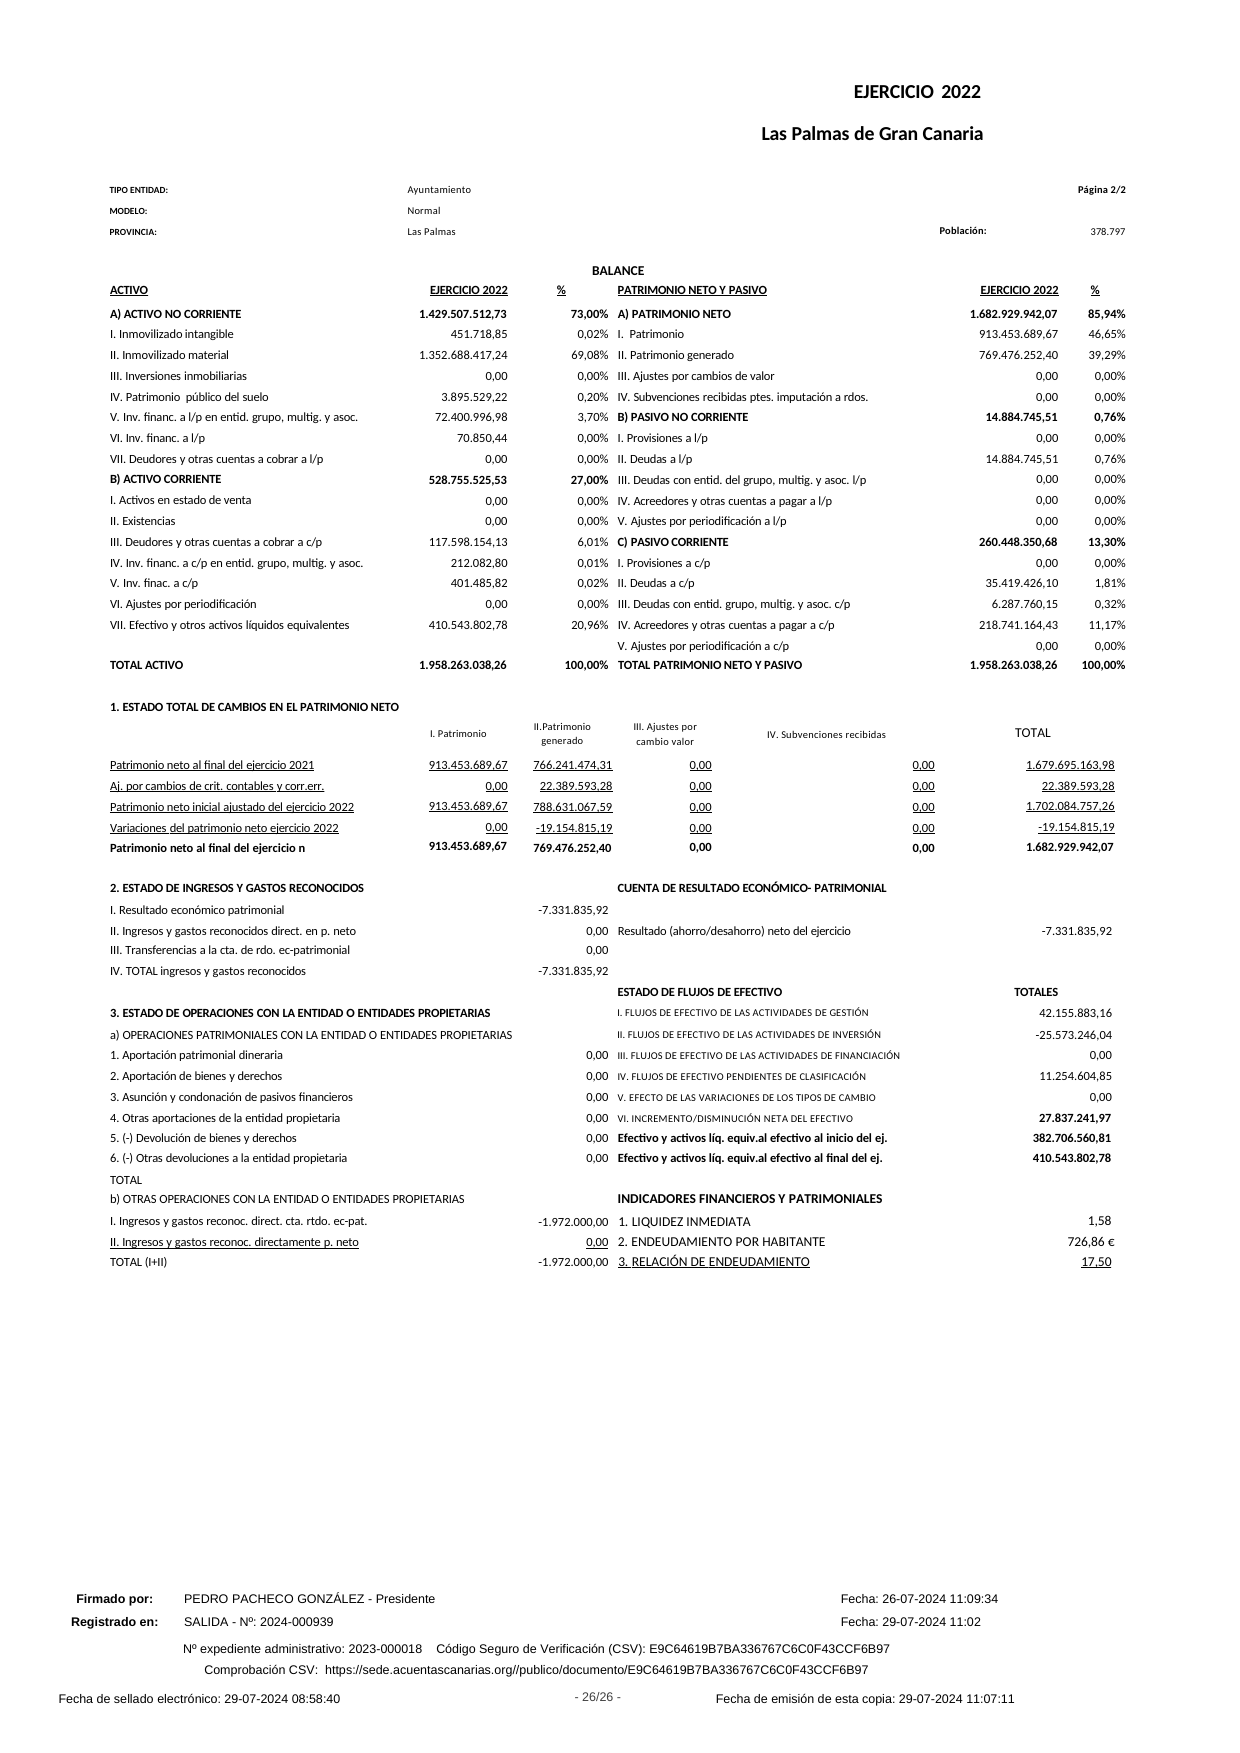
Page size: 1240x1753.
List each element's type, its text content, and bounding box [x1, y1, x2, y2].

text 1.958.263.038,26 [419, 658, 526, 672]
text 3,70% B) PASIVO NO CORRIENTE [577, 410, 893, 425]
text 0,00 [689, 799, 730, 814]
text Nº expediente administrativo: 2023-000018 Código Seguro de Verificación (CSV): E9C64619B7BA336767C6C0F43CCF6B97 [183, 1642, 916, 1656]
text 6 [110, 1150, 116, 1165]
text 100,00% [1081, 657, 1144, 672]
text 22.389.593,28 [1042, 778, 1133, 793]
text 0,76% [1094, 451, 1144, 466]
text 42.155.883,16 [1039, 1005, 1130, 1020]
text Comprobación CSV: https://sede.acuentascanarias.org//publico/documento/E9C64619B7BA336767C6C0F43CCF6B97 [204, 1663, 916, 1677]
text 0,00% III. Ajustes por cambios de valor [577, 368, 893, 383]
text 0,00 [485, 597, 526, 612]
text 913.453.689,67 [428, 839, 526, 854]
text -1.972.000,00 1. LIQUIDEZ INMEDIATA [538, 1213, 776, 1229]
text A) ACTIVO NO CORRIENTE [110, 306, 259, 321]
text 0,00 [689, 757, 730, 772]
text 378.797 [1090, 224, 1142, 238]
text 0,00 [1089, 1089, 1130, 1104]
text 0,00 [1036, 493, 1077, 508]
text 3 [110, 1005, 116, 1020]
text 766.241.474,31 [533, 757, 631, 772]
text VI. Inv. financ. a l/p [110, 431, 380, 446]
text 788.631.067,59 [533, 799, 631, 814]
text V. Inv. financ. a l/p en entid. grupo, multig. y asoc. [110, 410, 380, 425]
text 0,00 V. EFECTO DE LAS VARIACIONES DE LOS TIPOS DE CAMBIO [586, 1089, 924, 1104]
text a) OPERACIONES PATRIMONIALES CON LA ENTIDAD O ENTIDADES PROPIETARIAS [110, 1027, 535, 1042]
text IV. Patrimonio público del suelo [110, 389, 380, 404]
text ACTIVO [110, 282, 167, 298]
text . ESTADO TOTAL DE CAMBIOS EN EL PATRIMONIO NETO [116, 699, 421, 714]
text 726,86 € [1067, 1233, 1135, 1249]
text 382.706.560,81 [1033, 1131, 1130, 1146]
text 27.837.241,97 [1039, 1110, 1130, 1125]
text 100,00% TOTAL PATRIMONIO NETO Y PASIVO [564, 658, 825, 672]
text V. Ajustes por periodificación a c/p [617, 638, 873, 653]
text III. Ajustes por [633, 720, 712, 733]
text 117.598.154,13 [428, 534, 526, 549]
text CUENTA DE RESULTADO ECONÓMICO- PATRIMONIAL [617, 881, 909, 895]
text III. Transferencias a la cta. de rdo. ec-patrimonial [110, 943, 379, 958]
text 14.884.745,51 [985, 410, 1077, 425]
text IV. Subvenciones recibidas [767, 727, 902, 741]
text 73,00% A) PATRIMONIO NETO [571, 306, 753, 321]
text 0,00% [1094, 493, 1144, 508]
text ESTADO DE FLUJOS DE EFECTIVO [617, 984, 805, 999]
text 0,00 [689, 840, 730, 855]
text 260.448.350,68 [979, 534, 1077, 549]
text 0,00 [1036, 368, 1077, 383]
text . Asunción y condonación de pasivos financieros [116, 1089, 376, 1104]
text 0,00% [1094, 472, 1144, 487]
text I. Activos en estado de venta [110, 493, 272, 508]
text 0,00 [912, 820, 953, 835]
text 0,00 [689, 820, 730, 835]
text 0,32% [1094, 597, 1144, 611]
text 451.718,85 [451, 327, 526, 342]
text 913.453.689,67 [979, 327, 1077, 342]
text 0,00 [1036, 431, 1077, 446]
text VII. Deudores y otras cuentas a cobrar a l/p [110, 451, 346, 466]
text Las Palmas [407, 224, 471, 238]
text 0,00 [1089, 1048, 1130, 1063]
text 0,02% I. Patrimonio [577, 327, 703, 342]
text 410.543.802,78 [1033, 1150, 1130, 1165]
text 0,00 [912, 778, 953, 793]
text 17,50 [1081, 1253, 1135, 1269]
text Registrado en: [71, 1615, 177, 1629]
text 212.082,80 [451, 555, 526, 570]
text 69,08% II. Patrimonio generado [571, 348, 758, 362]
text -7.331.835,92 [538, 963, 627, 978]
text 1.679.695.163,98 [1026, 757, 1133, 772]
text 769.476.252,40 [979, 348, 1077, 363]
text 27,00% III. Deudas con entid. del grupo, multig. y asoc. l/p [571, 472, 888, 487]
text 0,00 Resultado (ahorro/desahorro) neto del ejercicio [586, 923, 875, 938]
text . Otras aportaciones de la entidad propietaria [116, 1110, 376, 1125]
text EJERCICIO 2022 [430, 282, 526, 298]
text 0,00% [1094, 514, 1144, 528]
text 0,00% [1094, 638, 1144, 653]
text 0,00 Efectivo y activos líq. equiv.al efectivo al inicio del ej. [586, 1131, 924, 1146]
text Las Palmas de Gran Canaria [761, 121, 1007, 145]
text 0,02% II. Deudas a c/p [577, 576, 712, 591]
text 913.453.689,67 [428, 757, 526, 772]
text SALIDA - Nº: 2024-000939 [184, 1615, 460, 1629]
text INDICADORES FINANCIEROS Y PATRIMONIALES [617, 1191, 908, 1207]
text . Aportación de bienes y derechos [116, 1069, 306, 1083]
text Patrimonio neto al final del ejercicio n [110, 840, 379, 855]
text 2 [110, 881, 116, 891]
text 0,00 [912, 799, 953, 814]
text EJERCICIO 2022 [980, 282, 1076, 298]
text 0,00 [485, 514, 526, 529]
text 6,01% C) PASIVO CORRIENTE [577, 534, 888, 549]
text Fecha: 26-07-2024 11:09:34 [841, 1593, 1022, 1607]
text 3 [110, 1089, 116, 1104]
text 2 [110, 1069, 116, 1083]
text 14.884.745,51 [985, 451, 1077, 466]
text 3.895.529,22 [441, 389, 526, 404]
text 913.453.689,67 [428, 798, 526, 814]
text 0,00 [586, 943, 875, 958]
text II. FLUJOS DE EFECTIVO DE LAS ACTIVIDADES DE INVERSIÓN [617, 1028, 924, 1042]
text 401.485,82 [451, 576, 526, 591]
text 72.400.996,98 [435, 410, 526, 425]
text IV. Inv. financ. a c/p en entid. grupo, multig. y asoc. [110, 555, 385, 570]
text 0,00% II. Deudas a l/p [577, 451, 710, 466]
text 0,00 [485, 368, 526, 383]
text -19.154.815,19 [1038, 820, 1133, 835]
text 410.543.802,78 [428, 617, 526, 632]
text TOTAL [110, 1172, 161, 1187]
text III. Inversiones inmobiliarias [110, 368, 267, 383]
text VII. Efectivo y otros activos líquidos equivalentes [110, 617, 372, 632]
text 6.287.760,15 [992, 597, 1077, 612]
text B) ACTIVO CORRIENTE [110, 472, 346, 487]
text Aj. por cambios de crit. contables y corr.err. [110, 778, 379, 793]
text . ESTADO DE OPERACIONES CON LA ENTIDAD O ENTIDADES PROPIETARIAS [116, 1005, 513, 1020]
text EJERCICIO 2022 [853, 80, 1005, 104]
text 0,00 Efectivo y activos líq. equiv.al efectivo al final del ej. [586, 1150, 924, 1165]
text PEDRO PACHECO GONZÁLEZ - Presidente [184, 1593, 460, 1607]
text I. FLUJOS DE EFECTIVO DE LAS ACTIVIDADES DE GESTIÓN [617, 1006, 892, 1019]
text 85,94% [1088, 306, 1144, 321]
text PROVINCIA: [109, 226, 171, 237]
text 39,29% [1088, 348, 1144, 363]
text 0,76% [1094, 410, 1144, 425]
text 0,00% [1094, 555, 1144, 570]
text II. Inmovilizado material [110, 348, 247, 362]
text 0,00 [1036, 514, 1077, 529]
text 0,00 2. ENDEUDAMIENTO POR HABITANTE [586, 1233, 850, 1250]
text 0,00% IV. Acreedores y otras cuentas a pagar a l/p [577, 493, 888, 508]
text 5 [110, 1131, 116, 1146]
text V. Inv. finac. a c/p [110, 576, 385, 591]
text . (-) Otras devoluciones a la entidad propietaria [116, 1150, 371, 1165]
text 0,00 [485, 778, 526, 793]
text TOTAL ACTIVO [110, 658, 201, 672]
text MODELO: [109, 205, 182, 216]
text 0,00 III. FLUJOS DE EFECTIVO DE LAS ACTIVIDADES DE FINANCIACIÓN [586, 1048, 924, 1063]
text 1.702.084.757,26 [1026, 798, 1133, 814]
text TOTAL (I+II) [110, 1254, 390, 1269]
text 1.429.507.512,73 [419, 306, 526, 321]
text 1.352.688.417,24 [419, 348, 526, 363]
text . Aportación patrimonial dineraria [116, 1048, 307, 1063]
text 528.755.525,53 [428, 472, 526, 487]
text 0,00 [485, 451, 526, 466]
text Fecha de sellado electrónico: 29-07-2024 08:58:40 [58, 1692, 365, 1706]
text 0,00 IV. FLUJOS DE EFECTIVO PENDIENTES DE CLASIFICACIÓN [586, 1069, 924, 1083]
text 0,00% V. Ajustes por periodificación a l/p [577, 514, 888, 529]
text 0,20% IV. Subvenciones recibidas ptes. imputación a rdos. [577, 389, 893, 404]
text 20,96% IV. Acreedores y otras cuentas a pagar a c/p [571, 617, 873, 632]
text 0,01% I. Provisiones a c/p [577, 555, 729, 570]
text PATRIMONIO NETO Y PASIVO [617, 282, 791, 298]
text % [1090, 282, 1118, 298]
text 4 [110, 1110, 116, 1119]
text 0,00 [912, 757, 953, 772]
text 13,30% [1088, 534, 1144, 549]
text 70.850,44 [457, 431, 526, 446]
text 1.682.929.942,07 [1026, 840, 1133, 854]
text 22.389.593,28 [539, 778, 631, 793]
text -7.331.835,92 [538, 903, 627, 917]
text 0,00 VI. INCREMENTO/DISMINUCIÓN NETA DEL EFECTIVO [586, 1110, 924, 1125]
text 0,00 [1036, 472, 1077, 487]
text 11,17% [1088, 617, 1144, 632]
text BALANCE [592, 262, 791, 278]
text Fecha: 29-07-2024 11:02 [841, 1615, 1022, 1629]
text Variaciones del patrimonio neto ejercicio 2022 [110, 820, 379, 835]
text cambio valor [636, 735, 712, 748]
text 0,00% [1094, 368, 1144, 383]
text - 26/26 - [574, 1691, 639, 1705]
text generado [541, 734, 607, 747]
text 35.419.426,10 [985, 576, 1077, 591]
text 0,00 [485, 820, 526, 835]
text 0,00 [485, 493, 526, 508]
text II. Ingresos y gastos reconocidos direct. en p. neto [110, 923, 379, 938]
text 0,00 [1036, 638, 1077, 653]
text . (-) Devolución de bienes y derechos [116, 1131, 376, 1146]
text 0,00% [1094, 389, 1144, 404]
text Normal [407, 204, 487, 217]
text TOTALES [1014, 984, 1077, 999]
text Fecha de emisión de esta copia: 29-07-2024 11:07:11 [716, 1692, 1040, 1706]
text Población: [939, 224, 1002, 237]
text Patrimonio neto al final del ejercicio 2021 [110, 757, 379, 772]
text Firmado por: [76, 1593, 177, 1607]
text % [557, 282, 584, 298]
text 1.682.929.942,07 [969, 306, 1077, 321]
text VI. Ajustes por periodificación [110, 597, 372, 612]
text . ESTADO DE INGRESOS Y GASTOS RECONOCIDOS [116, 881, 387, 895]
text b) OTRAS OPERACIONES CON LA ENTIDAD O ENTIDADES PROPIETARIAS [110, 1192, 487, 1207]
text 0,00 [1036, 389, 1077, 404]
text II.Patrimonio [533, 719, 607, 733]
text TOTAL [1015, 724, 1071, 741]
text I. Ingresos y gastos reconoc. direct. cta. rtdo. ec-pat. [110, 1214, 390, 1229]
text 0,00 [912, 840, 953, 855]
text III. Deudores y otras cuentas a cobrar a c/p [110, 534, 385, 549]
text 0,00% III. Deudas con entid. grupo, multig. y asoc. c/p [577, 597, 873, 612]
text -25.573.246,04 [1035, 1027, 1130, 1042]
text TIPO ENTIDAD: [109, 184, 182, 196]
text II. Ingresos y gastos reconoc. directamente p. neto [110, 1234, 390, 1250]
text 1 [110, 699, 116, 714]
text I. Patrimonio [430, 727, 502, 740]
text IV. TOTAL ingresos y gastos reconocidos [110, 963, 379, 978]
text 0,00 [689, 778, 730, 793]
text Patrimonio neto inicial ajustado del ejercicio 2022 [110, 799, 379, 814]
text 1 [110, 1048, 116, 1063]
text 769.476.252,40 [533, 840, 631, 855]
text -1.972.000,00 3. RELACIÓN DE ENDEUDAMIENTO [538, 1253, 850, 1269]
text I. Inmovilizado intangible [110, 327, 252, 342]
text 46,65% [1088, 327, 1144, 342]
text II. Existencias [110, 514, 272, 528]
text I. Resultado económico patrimonial [110, 903, 309, 917]
text -7.331.835,92 [1042, 923, 1130, 938]
text Ayuntamiento [407, 183, 487, 196]
text 218.741.164,43 [979, 617, 1077, 632]
text 1.958.263.038,26 [969, 658, 1076, 672]
text 1,58 [1088, 1212, 1135, 1229]
text -19.154.815,19 [536, 820, 631, 835]
text 0,00 [1036, 555, 1077, 570]
text Página 2/2 [1078, 183, 1141, 196]
text 0,00% [1094, 431, 1144, 446]
text 0,00% I. Provisiones a l/p [577, 431, 727, 446]
text 11.254.604,85 [1039, 1069, 1130, 1083]
text 1,81% [1094, 576, 1144, 591]
